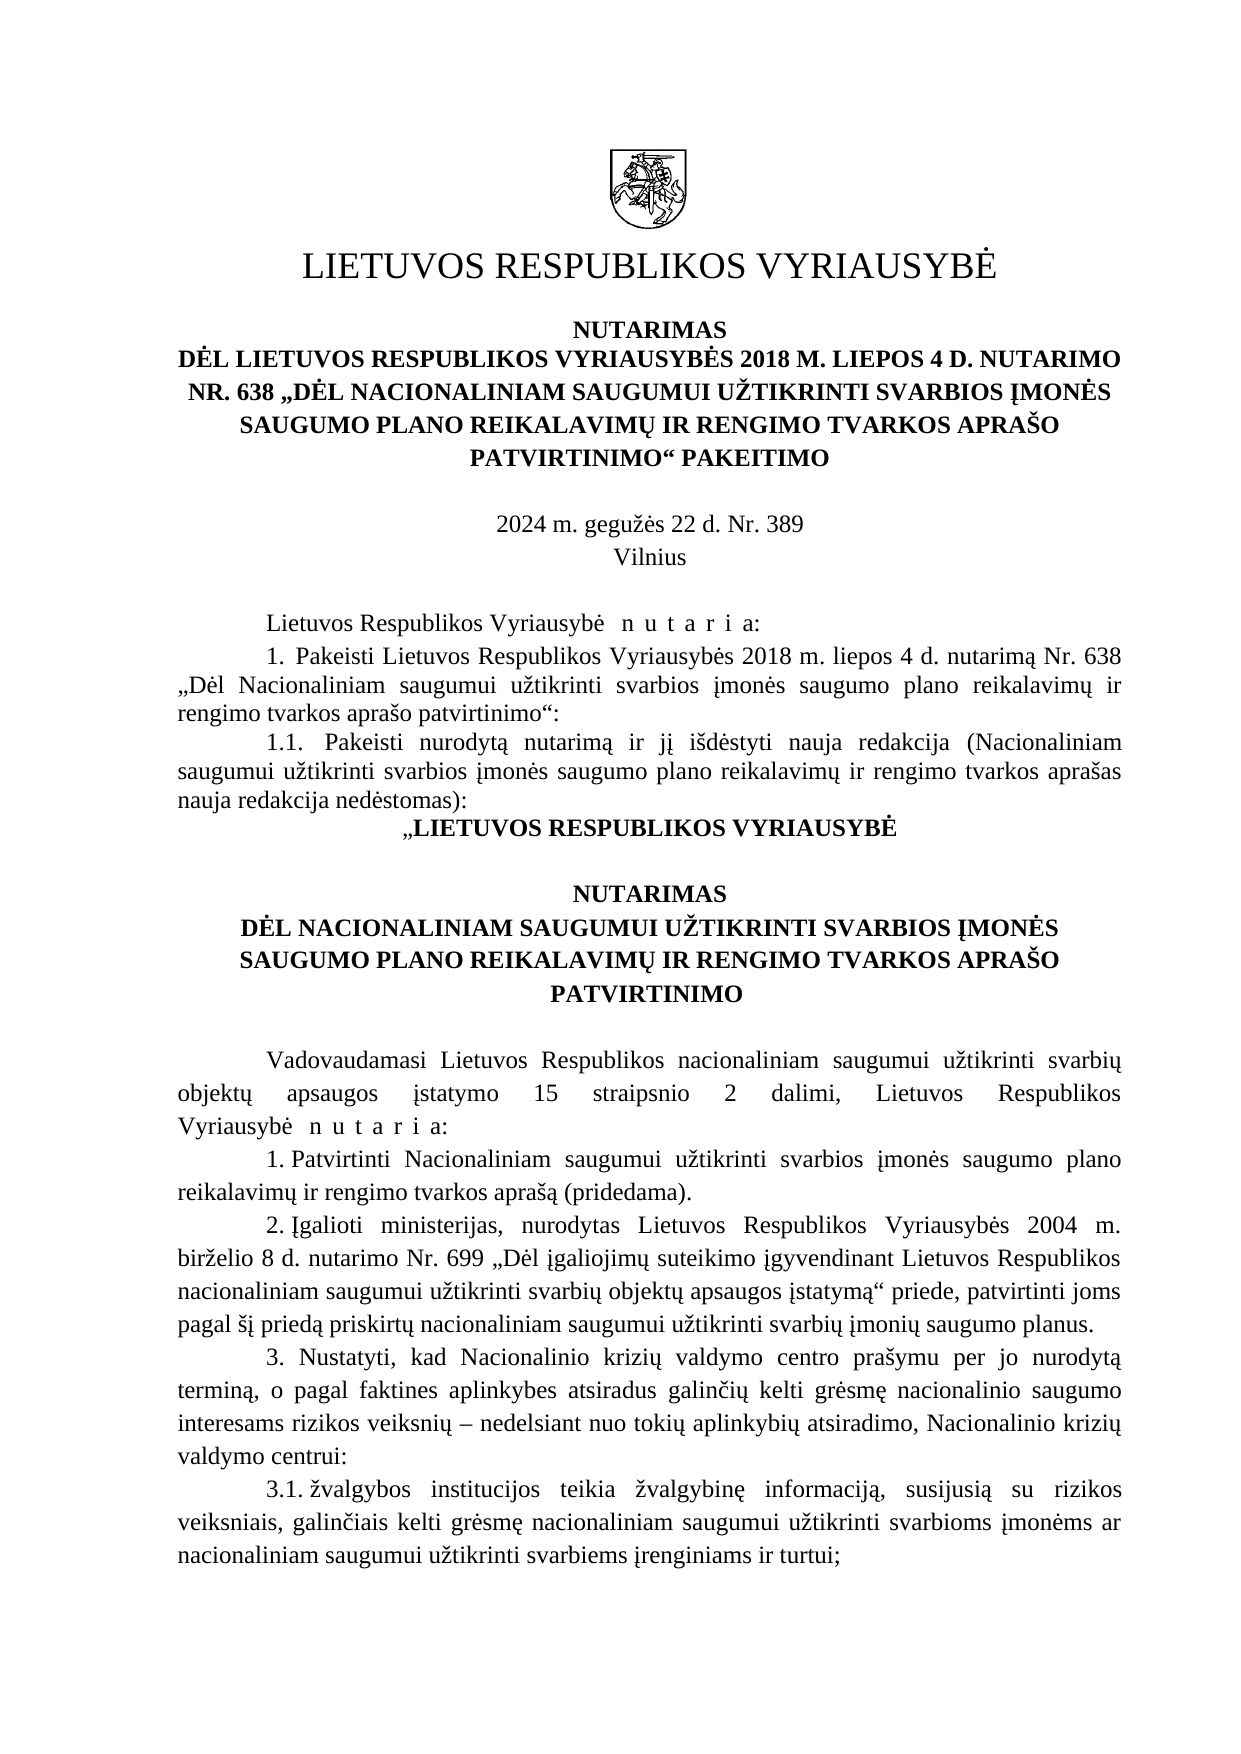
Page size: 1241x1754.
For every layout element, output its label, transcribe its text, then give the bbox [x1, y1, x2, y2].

text „Lietuvos Respublikos Vyriausybė [177, 813, 1122, 842]
text 2024 m. gegužės 22 d. Nr. 389 [177, 509, 1122, 538]
text 3.1. žvalgybos institucijos teikia žvalgybinę informaciją, susijusią su rizikos veiksniais, galinčiais kelti grėsmę nacionaliniam saugumui užtikrinti svarbioms įmonėms ar nacionaliniam saugumui užtikrinti svarbiems įrenginiams ir turtui; [177, 1474, 1122, 1569]
text nutarimas [177, 879, 1122, 908]
text 3. Nustatyti, kad Nacionalinio krizių valdymo centro prašymu per jo nurodytą terminą, o pagal faktines aplinkybes atsiradus galinčių kelti grėsmę nacionalinio saugumo interesams rizikos veiksnių – nedelsiant nuo tokių aplinkybių atsiradimo, Nacionalinio krizių valdymo centrui: [177, 1342, 1122, 1470]
text DĖL Lietuvos Respublikos vyriausybės 2018 m. liepos 4 d. nutarimo Nr. 638 „DĖL NACIONALINIAM SAUGUMUI UŽTIKRINTI SVARBIOS ĮMONĖS SAUGUMO PLANO REIKALAVIMŲ IR RENGIMO TVARKOS APRAŠO PATVIRTINIMO“ pakeitimo [177, 344, 1122, 472]
text 2. Įgalioti ministerijas, nurodytas Lietuvos Respublikos Vyriausybės 2004 m. birželio 8 d. nutarimo Nr. 699 „Dėl įgaliojimų suteikimo įgyvendinant Lietuvos Respublikos nacionaliniam saugumui užtikrinti svarbių objektų apsaugos įstatymą“ priede, patvirtinti joms pagal šį priedą priskirtų nacionaliniam saugumui užtikrinti svarbių įmonių saugumo planus. [177, 1210, 1122, 1338]
text Vadovaudamasi Lietuvos Respublikos nacionaliniam saugumui užtikrinti svarbių objektų apsaugos įstatymo 15 straipsnio 2 dalimi, Lietuvos Respublikos Vyriausybė nutaria: [177, 1045, 1122, 1139]
text DĖL NACIONALINIAM SAUGUMUI UŽTIKRINTI SVARBIOS ĮMONĖS SAUGUMO PLANO REIKALAVIMŲ IR RENGIMO TVARKOS APRAŠO PATVIRTINIMO [177, 913, 1122, 1007]
text 1.1. Pakeisti nurodytą nutarimą ir jį išdėstyti nauja redakcija (Nacionaliniam saugumui užtikrinti svarbios įmonės saugumo plano reikalavimų ir rengimo tvarkos aprašas nauja redakcija nedėstomas): [177, 727, 1122, 813]
text nutarimas [177, 315, 1122, 344]
text Lietuvos Respublikos Vyriausybė nutaria: [177, 608, 1122, 637]
text 1. Pakeisti Lietuvos Respublikos Vyriausybės 2018 m. liepos 4 d. nutarimą Nr. 638 „Dėl Nacionaliniam saugumui užtikrinti svarbios įmonės saugumo plano reikalavimų ir rengimo tvarkos aprašo patvirtinimo“: [177, 641, 1122, 727]
text Lietuvos Respublikos Vyriausybė [177, 243, 1122, 286]
text 1. Patvirtinti Nacionaliniam saugumui užtikrinti svarbios įmonės saugumo plano reikalavimų ir rengimo tvarkos aprašą (pridedama). [177, 1144, 1122, 1206]
text Vilnius [177, 542, 1122, 571]
